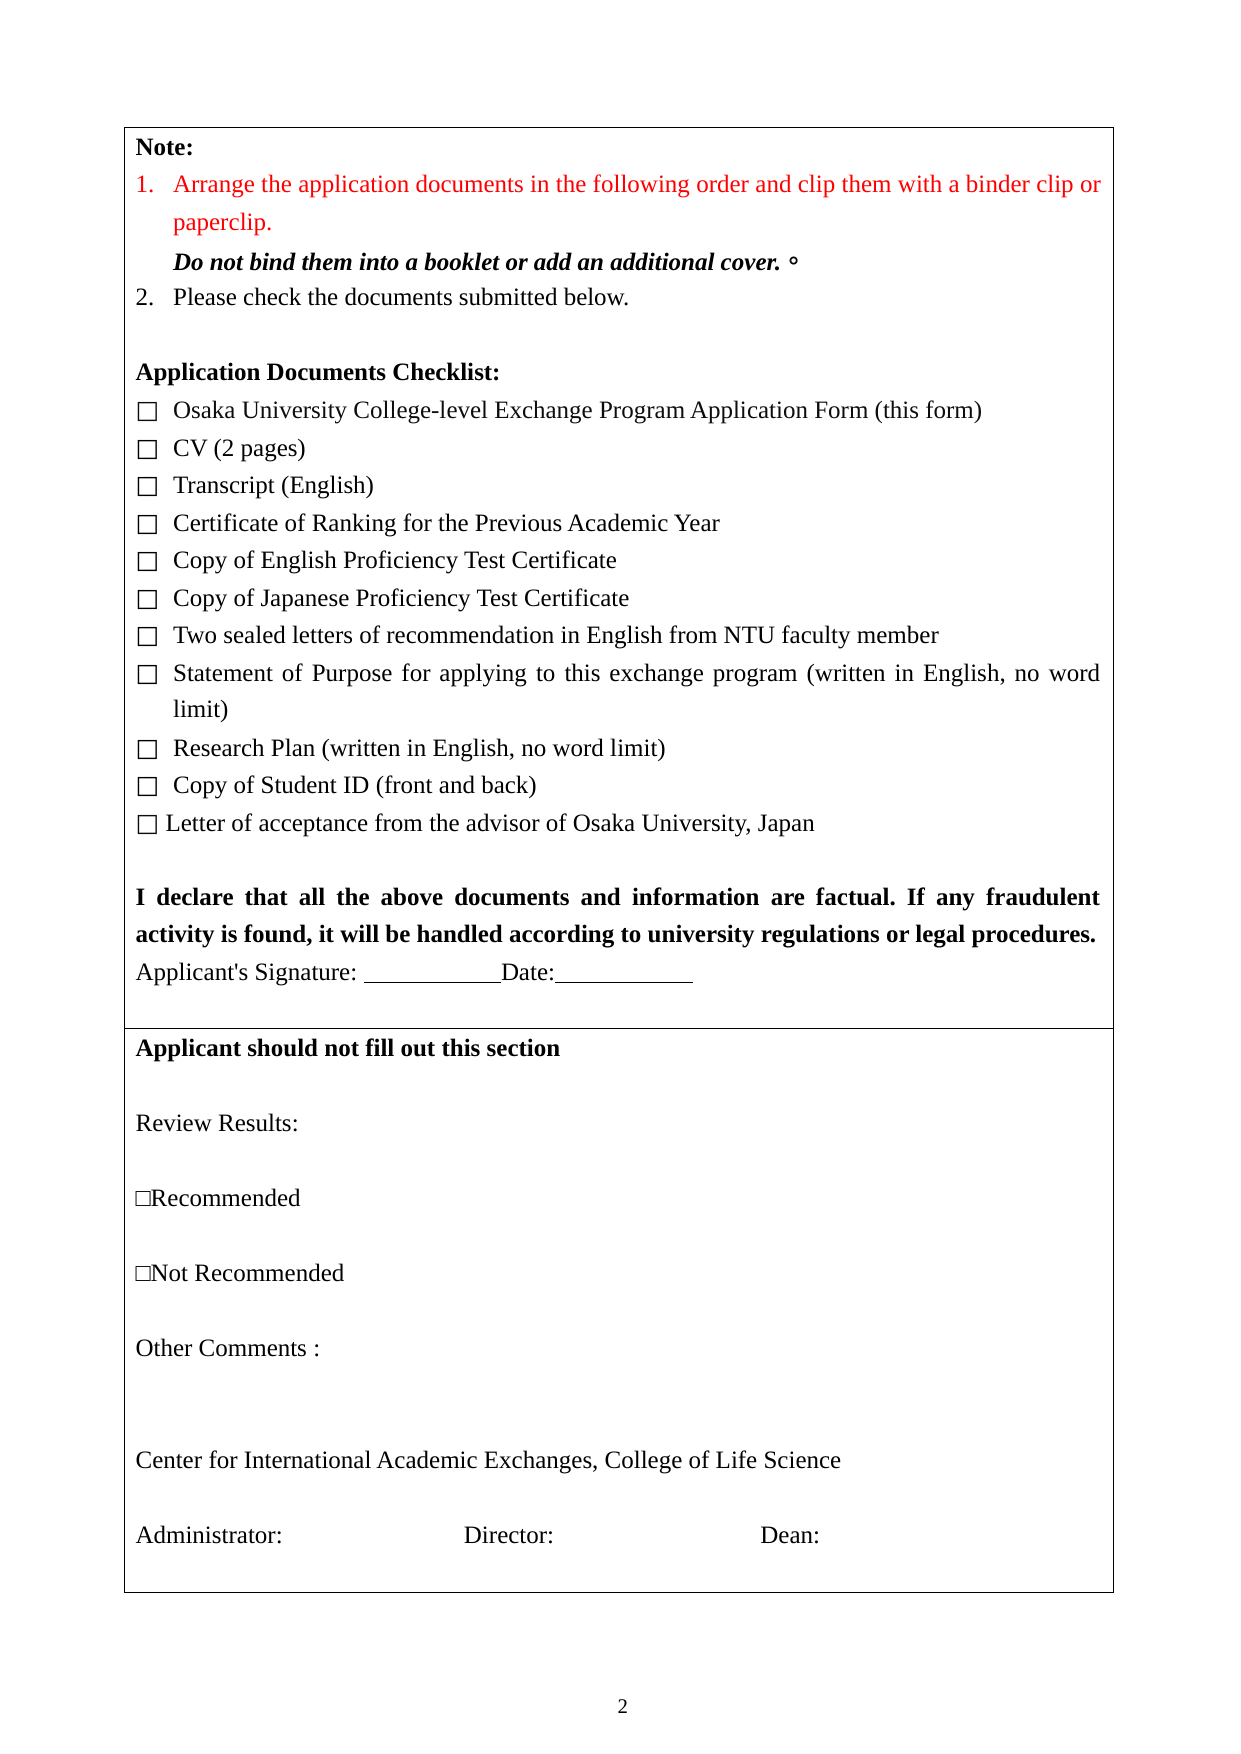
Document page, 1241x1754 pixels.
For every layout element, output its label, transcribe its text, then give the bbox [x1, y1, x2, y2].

table_cell Applicant should not fill out this section Review Results: □Recommended □Not Recommended Other Comments : Center for International Academic Exchanges, College of Life Science Administrator: Director: Dean: [125, 1029, 1113, 1592]
table_header Note: Arrange the application documents in the following order and clip them with a binder clip or paperclip. Do not bind them into a booklet or add an additional cover.。 Please check the documents submitted below. Application Documents Checklist: Osaka University College-level Exchange Program Application Form (this form) CV (2 pages) Transcript (English) Certificate of Ranking for the Previous Academic Year Copy of English Proficiency Test Certificate Copy of Japanese Proficiency Test Certificate Two sealed letters of recommendation in English from NTU faculty member Statement of Purpose for applying to this exchange program (written in English, no word limit) Research Plan (written in English, no word limit) Copy of Student ID (front and back) □ Letter of acceptance from the advisor of Osaka University, Japan I declare that all the above documents and information are factual. If any fraudulent activity is found, it will be handled according to university regulations or legal procedures. Applicant's Signature: Date: [125, 128, 1113, 1028]
